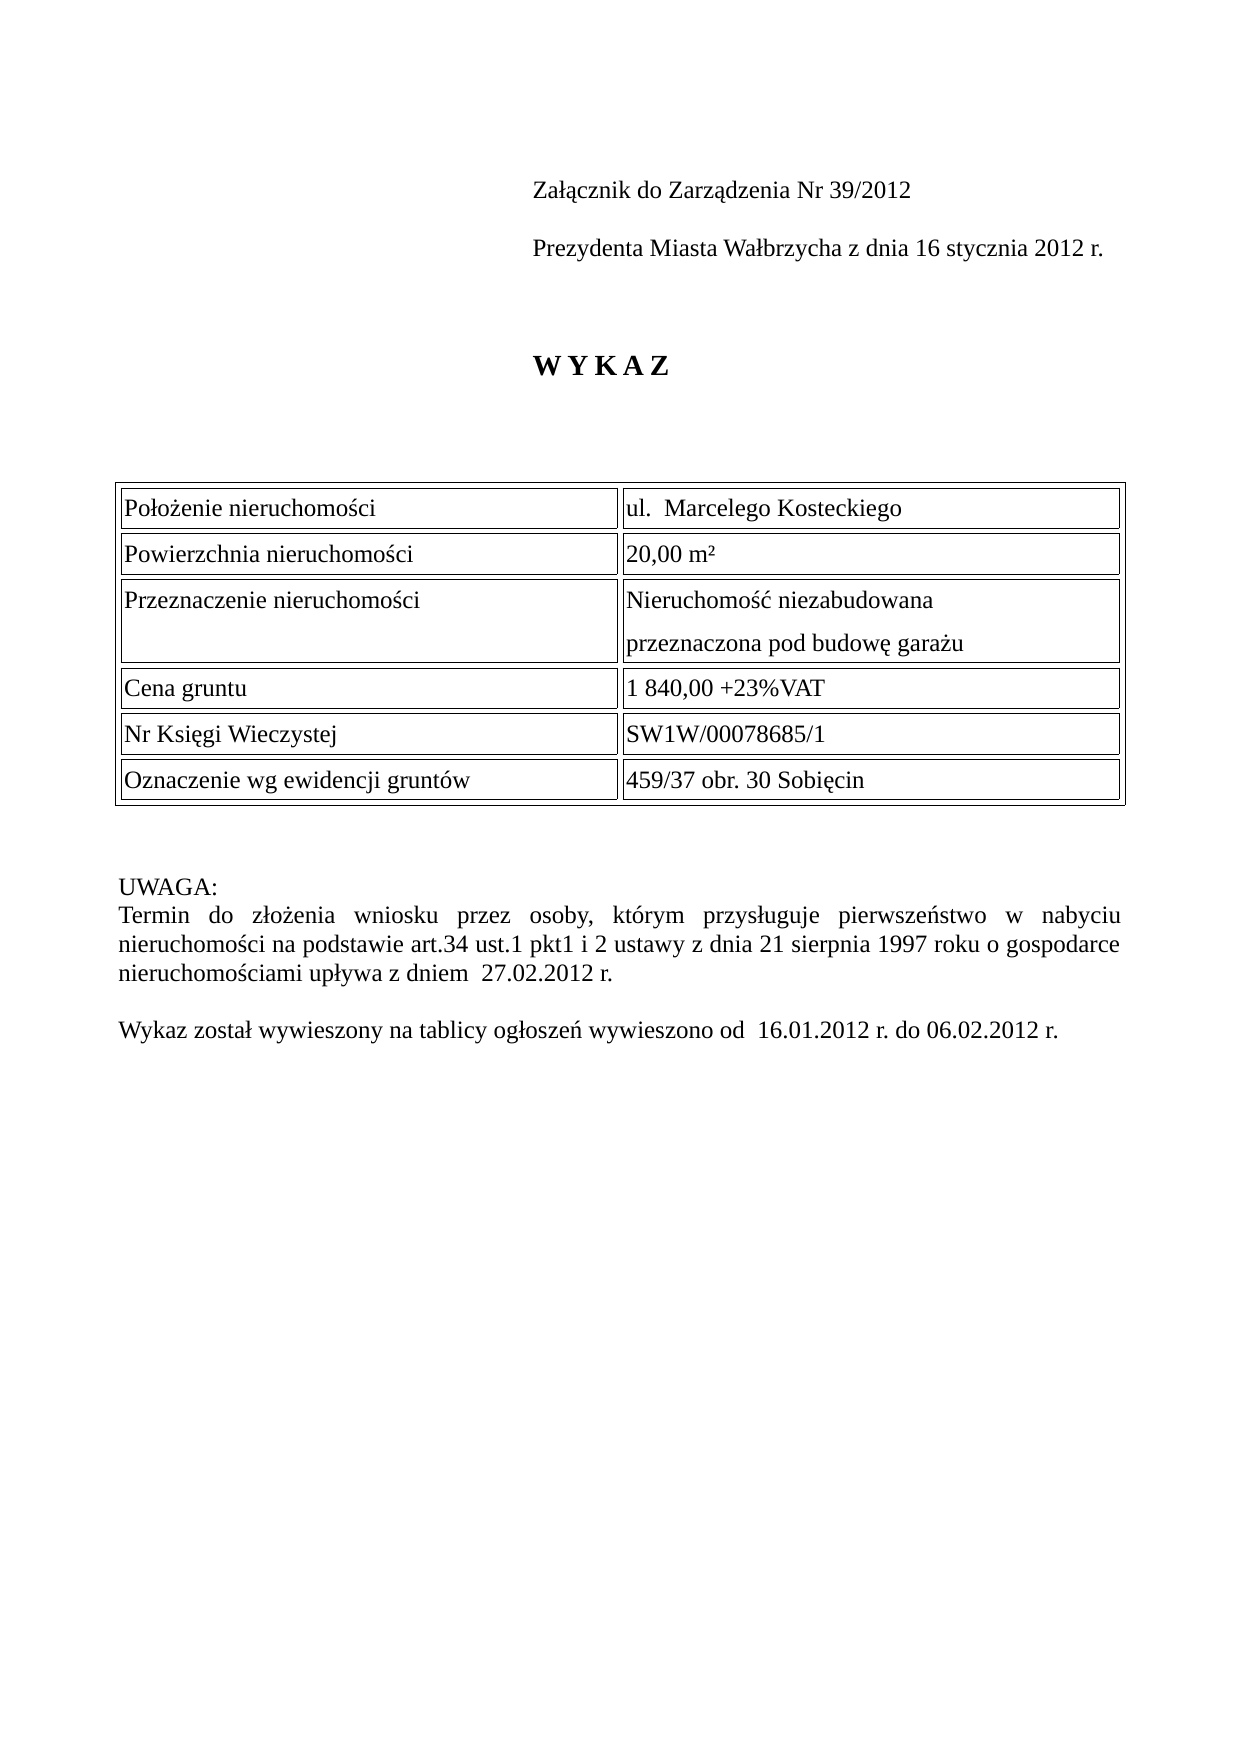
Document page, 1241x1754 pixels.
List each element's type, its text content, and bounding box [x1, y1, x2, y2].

table_cell Nieruchomość niezabudowana przeznaczona pod budowę garażu [620, 574, 1122, 662]
text Wykaz został wywieszony na tablicy ogłoszeń wywieszono od 16.01.2012 r. do 06.02.2012 r. [118, 1015, 1122, 1044]
table_cell 459/37 obr. 30 Sobięcin [620, 754, 1122, 799]
table_cell Przeznaczenie nieruchomości [118, 574, 620, 662]
text UWAGA: [118, 872, 1122, 900]
text Termin do złożenia wniosku przez osoby, którym przysługuje pierwszeństwo w nabyciu nieruchomości na podstawie art.34 ust.1 pkt1 i 2 ustawy z dnia 21 sierpnia 1997 roku o gospodarce nieruchomościami upływa z dniem 27.02.2012 r. [118, 900, 1122, 987]
table_cell Cena gruntu [118, 662, 620, 708]
table_header Położenie nieruchomości [118, 483, 620, 528]
text Załącznik do Zarządzenia Nr 39/2012 [118, 176, 1122, 204]
table_cell Nr Księgi Wieczystej [118, 708, 620, 753]
table_cell 20,00 m² [620, 528, 1122, 573]
text Prezydenta Miasta Wałbrzycha z dnia 16 stycznia 2012 r. [118, 233, 1122, 262]
text W Y K A Z [118, 348, 1122, 382]
table_cell 1 840,00 +23%VAT [620, 662, 1122, 708]
table_cell SW1W/00078685/1 [620, 708, 1122, 753]
table_cell Powierzchnia nieruchomości [118, 528, 620, 573]
table_cell Oznaczenie wg ewidencji gruntów [118, 754, 620, 799]
table_header ul. Marcelego Kosteckiego [620, 483, 1122, 528]
